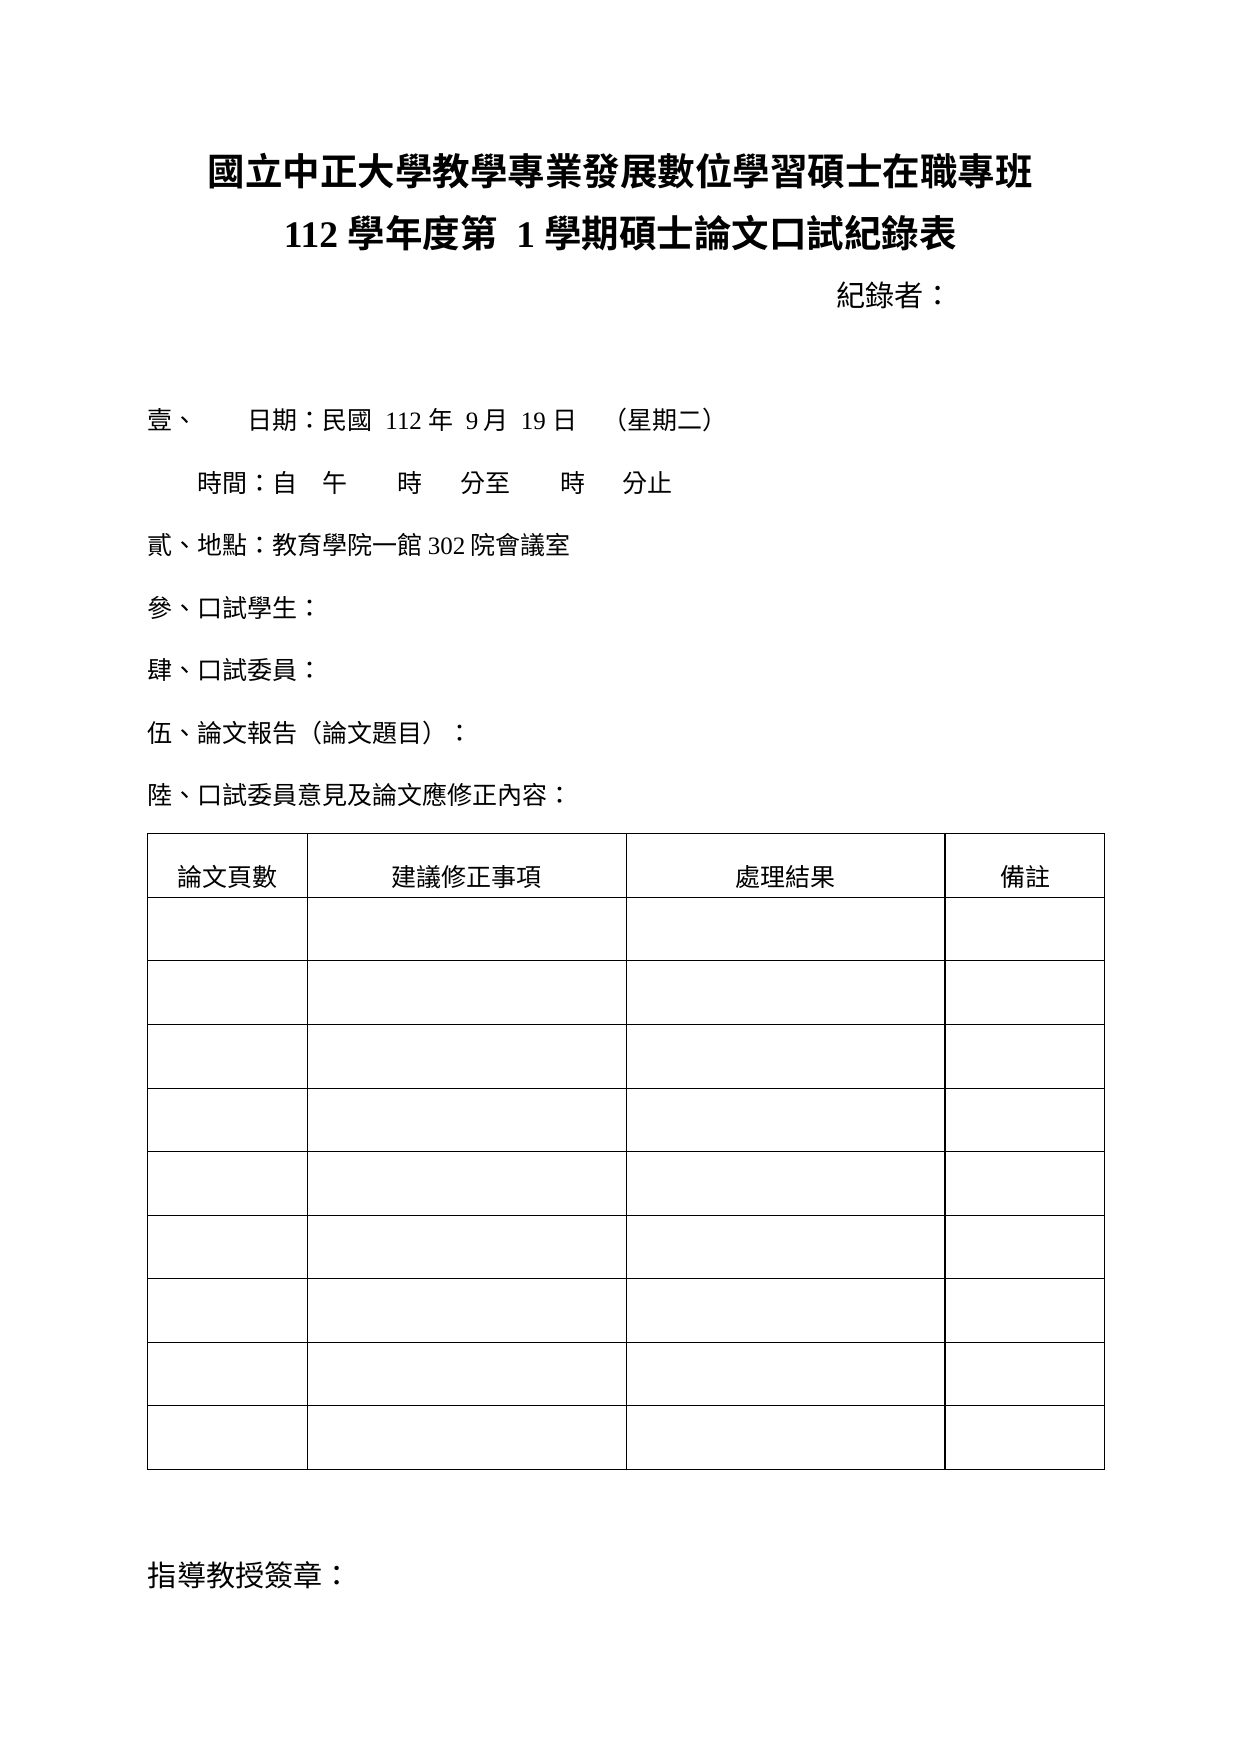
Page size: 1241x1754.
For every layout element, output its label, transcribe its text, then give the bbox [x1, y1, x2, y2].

table_cell [627, 1089, 944, 1151]
table_header 處理結果 [627, 834, 944, 897]
table_cell [148, 1089, 307, 1151]
text 指導教授簽章： [148, 1532, 1092, 1595]
table_cell [946, 1025, 1104, 1087]
table_cell [308, 961, 626, 1024]
table_cell [148, 1025, 307, 1087]
table_cell [627, 1406, 944, 1469]
table_cell [946, 1279, 1104, 1342]
table_cell [946, 1343, 1104, 1405]
text 肆、口試委員： [148, 627, 1092, 689]
text 伍、論文報告（論文題目）： [148, 689, 1092, 752]
table_cell [946, 1216, 1104, 1278]
table_cell [308, 1152, 626, 1214]
text 112 學年度第 1 學期碩士論文口試紀錄表 [148, 189, 1092, 252]
table_cell [946, 1406, 1104, 1469]
table_header 建議修正事項 [308, 834, 626, 897]
table_header 論文頁數 [148, 834, 307, 897]
table_cell [148, 961, 307, 1024]
table_cell [308, 1025, 626, 1087]
table_cell [627, 1025, 944, 1087]
table_cell [148, 1216, 307, 1278]
table_cell [946, 1089, 1104, 1151]
text 時間：自 午 時 分至 時 分止 [198, 439, 1092, 502]
table_cell [308, 1216, 626, 1278]
text 參、口試學生： [148, 564, 1092, 627]
table_cell [148, 1279, 307, 1342]
table_cell [148, 898, 307, 960]
table_cell [946, 1152, 1104, 1214]
table_cell [308, 898, 626, 960]
table_cell [308, 1406, 626, 1469]
table_cell [946, 898, 1104, 960]
table_header 備註 [946, 834, 1104, 897]
text 陸、口試委員意見及論文應修正內容： [148, 752, 1092, 814]
table_cell [148, 1152, 307, 1214]
table_cell [627, 1216, 944, 1278]
table_cell [627, 961, 944, 1024]
table_cell [148, 1406, 307, 1469]
text 紀錄者： [148, 252, 976, 314]
table_cell [308, 1279, 626, 1342]
table_cell [627, 1343, 944, 1405]
table_cell [627, 1152, 944, 1214]
text 國立中正大學教學專業發展數位學習碩士在職專班 [148, 127, 1092, 189]
text 貳、地點：教育學院一館302院會議室 [148, 502, 1092, 564]
list 日期：民國 112 年 9月 19 日 （星期二） [148, 377, 1092, 439]
table_cell [308, 1089, 626, 1151]
table_cell [148, 1343, 307, 1405]
table_cell [627, 1279, 944, 1342]
table_cell [627, 898, 944, 960]
table_cell [308, 1343, 626, 1405]
table_cell [946, 961, 1104, 1024]
